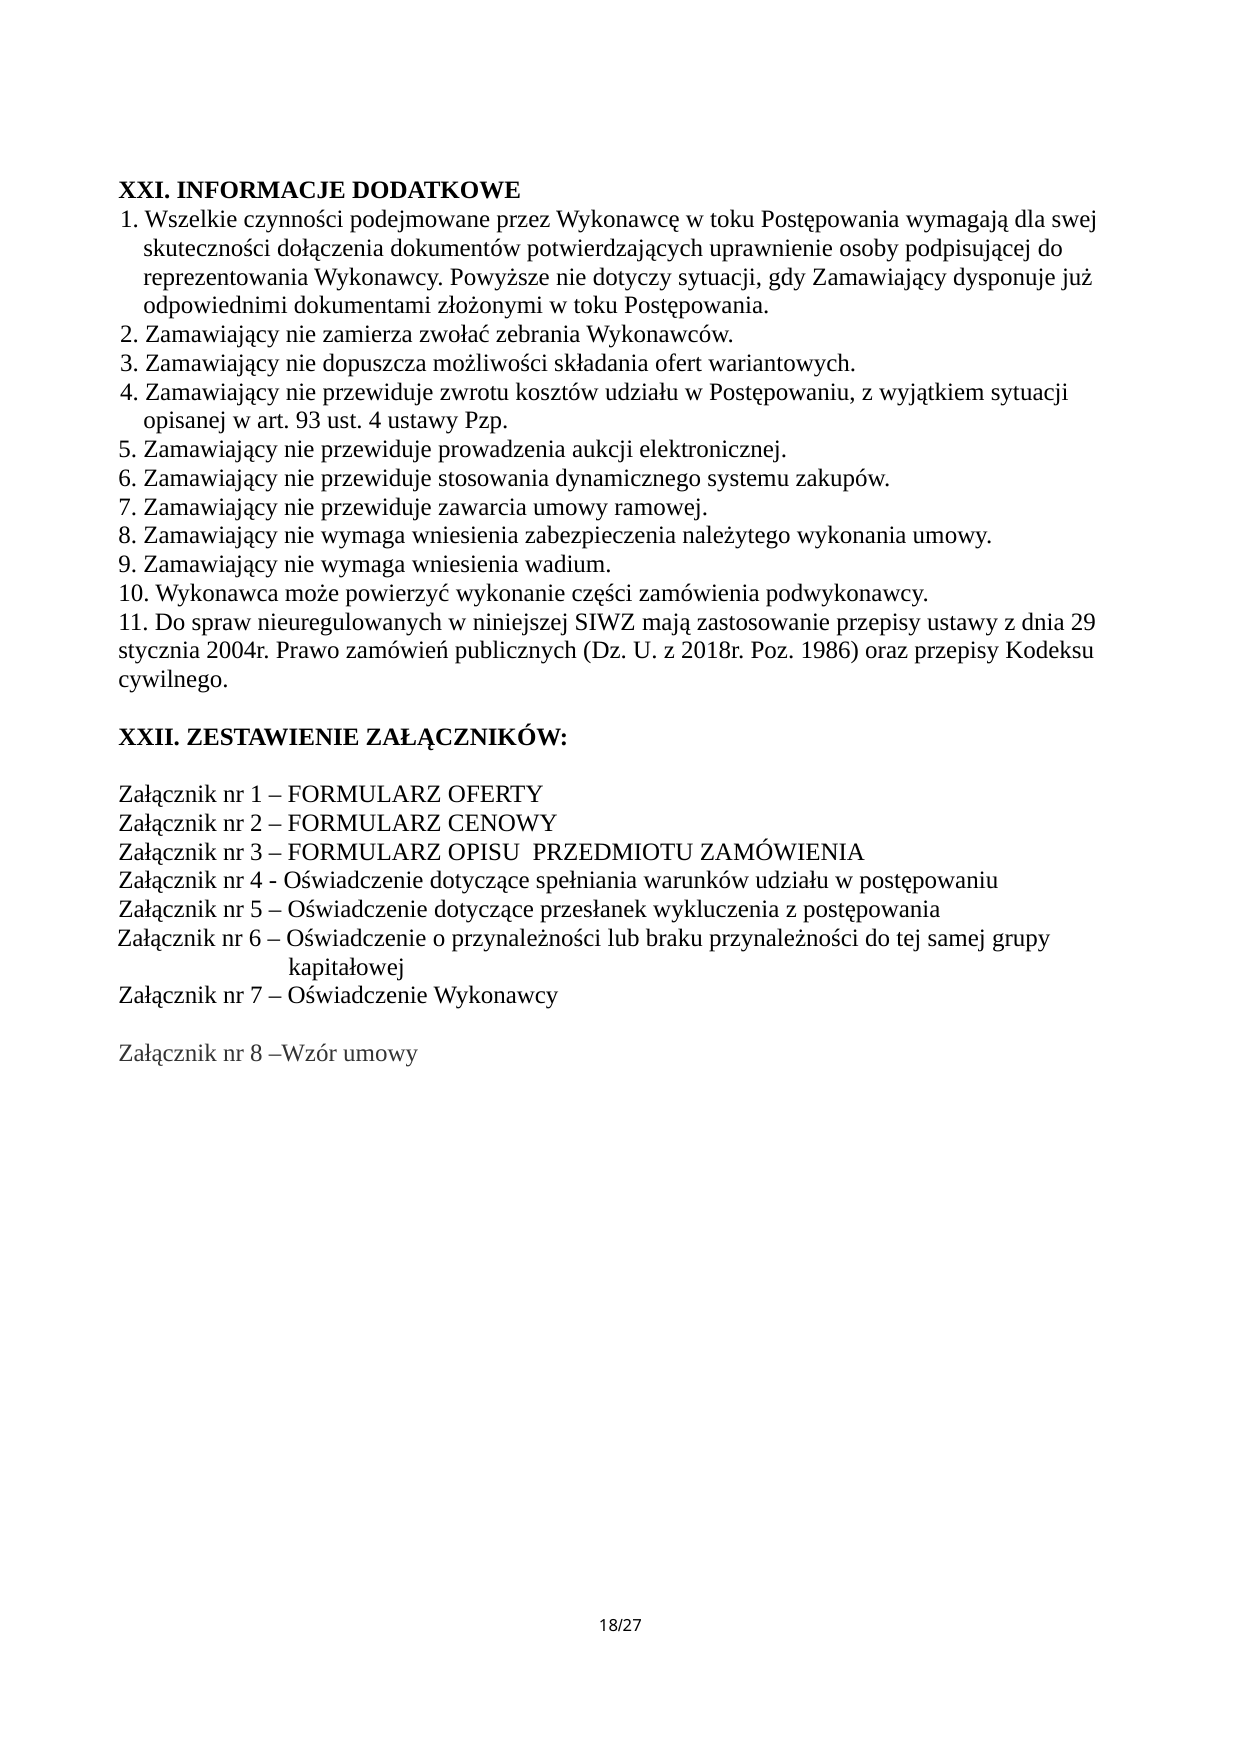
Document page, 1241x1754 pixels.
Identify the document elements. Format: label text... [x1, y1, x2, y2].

text 9. Zamawiający nie wymaga wniesienia wadium. [118, 549, 1122, 578]
text Załącznik nr 8 –Wzór umowy [118, 1038, 1122, 1067]
text Załącznik nr 2 – FORMULARZ CENOWY [118, 808, 1122, 837]
text XXII. ZESTAWIENIE ZAŁĄCZNIKÓW: [118, 722, 1122, 751]
text 7. Zamawiający nie przewiduje zawarcia umowy ramowej. [118, 492, 1122, 521]
text XXI. INFORMACJE DODATKOWE [118, 176, 1122, 204]
text 5. Zamawiający nie przewiduje prowadzenia aukcji elektronicznej. [118, 434, 1122, 463]
text 4. Zamawiający nie przewiduje zwrotu kosztów udziału w Postępowaniu, z wyjątkiem sytuacji opisanej w art. 93 ust. 4 ustawy Pzp. [120, 377, 1122, 434]
text Załącznik nr 1 – FORMULARZ OFERTY [118, 779, 1122, 808]
text 8. Zamawiający nie wymaga wniesienia zabezpieczenia należytego wykonania umowy. [118, 521, 1122, 549]
text Załącznik nr 6 – Oświadczenie o przynależności lub braku przynależności do tej samej grupy kapitałowej [117, 923, 1122, 981]
text 10. Wykonawca może powierzyć wykonanie części zamówienia podwykonawcy. [118, 578, 1122, 607]
text 2. Zamawiający nie zamierza zwołać zebrania Wykonawców. [120, 319, 1122, 348]
text Załącznik nr 3 – FORMULARZ OPISU PRZEDMIOTU ZAMÓWIENIA [118, 837, 1122, 866]
text Załącznik nr 5 – Oświadczenie dotyczące przesłanek wykluczenia z postępowania [118, 894, 1122, 923]
text 11. Do spraw nieuregulowanych w niniejszej SIWZ mają zastosowanie przepisy ustawy z dnia 29 stycznia 2004r. Prawo zamówień publicznych (Dz. U. z 2018r. Poz. 1986) oraz przepisy Kodeksu cywilnego. [118, 607, 1122, 693]
text Załącznik nr 7 – Oświadczenie Wykonawcy [118, 981, 1122, 1009]
text 3. Zamawiający nie dopuszcza możliwości składania ofert wariantowych. [120, 348, 1122, 377]
text 6. Zamawiający nie przewiduje stosowania dynamicznego systemu zakupów. [118, 463, 1122, 492]
text 1. Wszelkie czynności podejmowane przez Wykonawcę w toku Postępowania wymagają dla swej skuteczności dołączenia dokumentów potwierdzających uprawnienie osoby podpisującej do reprezentowania Wykonawcy. Powyższe nie dotyczy sytuacji, gdy Zamawiający dysponuje już odpowiednimi dokumentami złożonymi w toku Postępowania. [120, 204, 1122, 319]
text Załącznik nr 4 - Oświadczenie dotyczące spełniania warunków udziału w postępowaniu [118, 866, 1122, 894]
